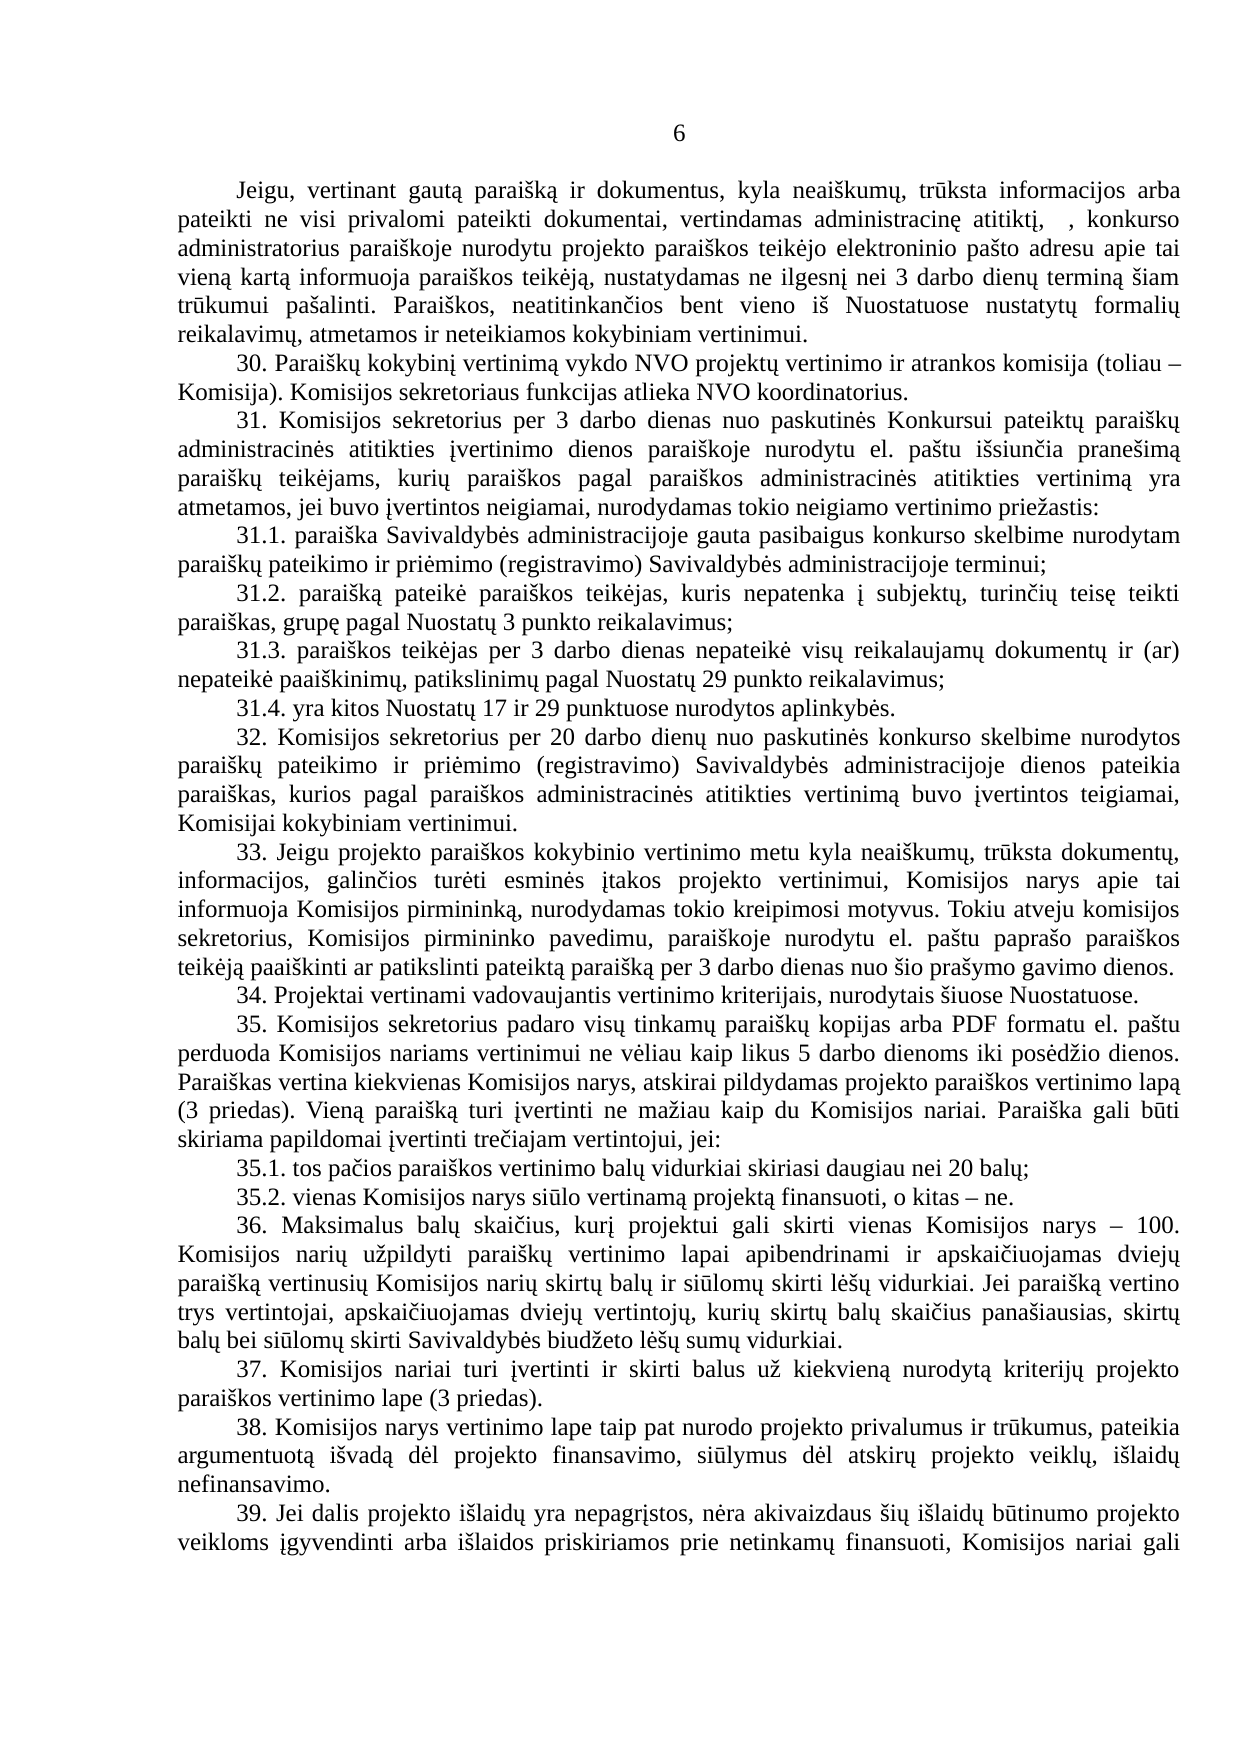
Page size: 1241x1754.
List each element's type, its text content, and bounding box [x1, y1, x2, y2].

text 34. Projektai vertinami vadovaujantis vertinimo kriterijais, nurodytais šiuose Nuostatuose. [177, 981, 1181, 1009]
text 32. Komisijos sekretorius per 20 darbo dienų nuo paskutinės konkurso skelbime nurodytos paraiškų pateikimo ir priėmimo (registravimo) Savivaldybės administracijoje dienos pateikia paraiškas, kurios pagal paraiškos administracinės atitikties vertinimą buvo įvertintos teigiamai, Komisijai kokybiniam vertinimui. [177, 722, 1181, 837]
text 31.3. paraiškos teikėjas per 3 darbo dienas nepateikė visų reikalaujamų dokumentų ir (ar) nepateikė paaiškinimų, patikslinimų pagal Nuostatų 29 punkto reikalavimus; [177, 636, 1181, 693]
text 33. Jeigu projekto paraiškos kokybinio vertinimo metu kyla neaiškumų, trūksta dokumentų, informacijos, galinčios turėti esminės įtakos projekto vertinimui, Komisijos narys apie tai informuoja Komisijos pirmininką, nurodydamas tokio kreipimosi motyvus. Tokiu atveju komisijos sekretorius, Komisijos pirmininko pavedimu, paraiškoje nurodytu el. paštu paprašo paraiškos teikėją paaiškinti ar patikslinti pateiktą paraišką per 3 darbo dienas nuo šio prašymo gavimo dienos. [177, 837, 1181, 981]
text 39. Jei dalis projekto išlaidų yra nepagrįstos, nėra akivaizdaus šių išlaidų būtinumo projekto veikloms įgyvendinti arba išlaidos priskiriamos prie netinkamų finansuoti, Komisijos nariai gali [177, 1498, 1181, 1556]
text 38. Komisijos narys vertinimo lape taip pat nurodo projekto privalumus ir trūkumus, pateikia argumentuotą išvadą dėl projekto finansavimo, siūlymus dėl atskirų projekto veiklų, išlaidų nefinansavimo. [177, 1412, 1181, 1498]
text 35.1. tos pačios paraiškos vertinimo balų vidurkiai skiriasi daugiau nei 20 balų; [177, 1153, 1181, 1182]
text 30. Paraiškų kokybinį vertinimą vykdo NVO projektų vertinimo ir atrankos komisija (toliau – Komisija). Komisijos sekretoriaus funkcijas atlieka NVO koordinatorius. [177, 348, 1181, 406]
text 36. Maksimalus balų skaičius, kurį projektui gali skirti vienas Komisijos narys – 100. Komisijos narių užpildyti paraiškų vertinimo lapai apibendrinami ir apskaičiuojamas dviejų paraišką vertinusių Komisijos narių skirtų balų ir siūlomų skirti lėšų vidurkiai. Jei paraišką vertino trys vertintojai, apskaičiuojamas dviejų vertintojų, kurių skirtų balų skaičius panašiausias, skirtų balų bei siūlomų skirti Savivaldybės biudžeto lėšų sumų vidurkiai. [177, 1211, 1181, 1354]
text 35. Komisijos sekretorius padaro visų tinkamų paraiškų kopijas arba PDF formatu el. paštu perduoda Komisijos nariams vertinimui ne vėliau kaip likus 5 darbo dienoms iki posėdžio dienos. Paraiškas vertina kiekvienas Komisijos narys, atskirai pildydamas projekto paraiškos vertinimo lapą (3 priedas). Vieną paraišką turi įvertinti ne mažiau kaip du Komisijos nariai. Paraiška gali būti skiriama papildomai įvertinti trečiajam vertintojui, jei: [177, 1009, 1181, 1153]
text 31. Komisijos sekretorius per 3 darbo dienas nuo paskutinės Konkursui pateiktų paraiškų administracinės atitikties įvertinimo dienos paraiškoje nurodytu el. paštu išsiunčia pranešimą paraiškų teikėjams, kurių paraiškos pagal paraiškos administracinės atitikties vertinimą yra atmetamos, jei buvo įvertintos neigiamai, nurodydamas tokio neigiamo vertinimo priežastis: [177, 406, 1181, 521]
text Jeigu, vertinant gautą paraišką ir dokumentus, kyla neaiškumų, trūksta informacijos arba pateikti ne visi privalomi pateikti dokumentai, vertindamas administracinę atitiktį, , konkurso administratorius paraiškoje nurodytu projekto paraiškos teikėjo elektroninio pašto adresu apie tai vieną kartą informuoja paraiškos teikėją, nustatydamas ne ilgesnį nei 3 darbo dienų terminą šiam trūkumui pašalinti. Paraiškos, neatitinkančios bent vieno iš Nuostatuose nustatytų formalių reikalavimų, atmetamos ir neteikiamos kokybiniam vertinimui. [177, 176, 1181, 348]
text 37. Komisijos nariai turi įvertinti ir skirti balus už kiekvieną nurodytą kriterijų projekto paraiškos vertinimo lape (3 priedas). [177, 1354, 1181, 1412]
text 31.2. paraišką pateikė paraiškos teikėjas, kuris nepatenka į subjektų, turinčių teisę teikti paraiškas, grupę pagal Nuostatų 3 punkto reikalavimus; [177, 578, 1181, 636]
text 31.1. paraiška Savivaldybės administracijoje gauta pasibaigus konkurso skelbime nurodytam paraiškų pateikimo ir priėmimo (registravimo) Savivaldybės administracijoje terminui; [177, 521, 1181, 578]
text 31.4. yra kitos Nuostatų 17 ir 29 punktuose nurodytos aplinkybės. [177, 693, 1181, 722]
text 35.2. vienas Komisijos narys siūlo vertinamą projektą finansuoti, o kitas – ne. [177, 1182, 1181, 1211]
